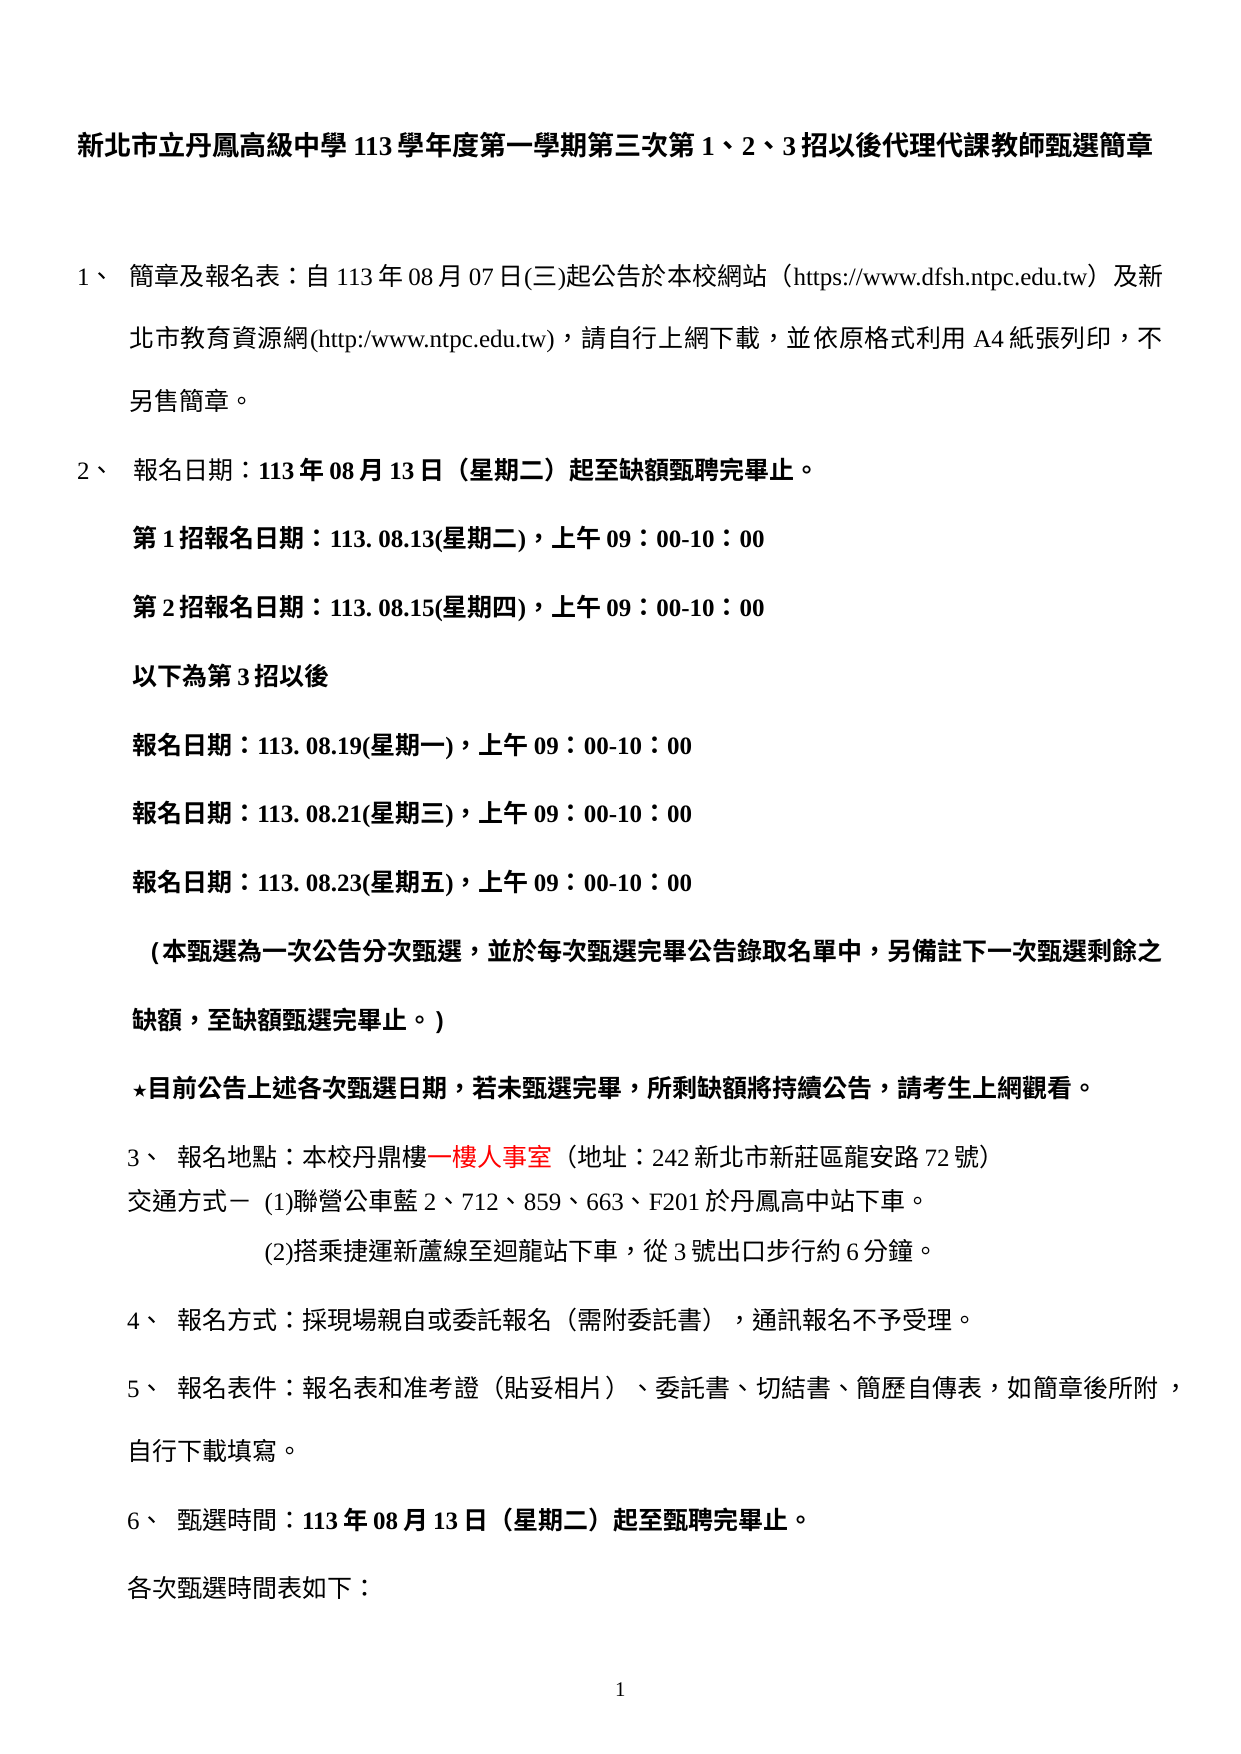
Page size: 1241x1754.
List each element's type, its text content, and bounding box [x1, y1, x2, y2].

text 新北市立丹鳳高級中學113學年度第一學期第三次第1、2、3招以後代理代課教師甄選簡章 [77, 102, 1163, 164]
text (2)搭乘捷運新蘆線至迴龍站下車，從3號出口步行約6分鐘。 [127, 1218, 1163, 1270]
text 第1招報名日期：113. 08.13(星期二)，上午09：00-10：00 [132, 495, 1163, 558]
list 報名方式：採現場親自或委託報名（需附委託書），通訊報名不予受理。 [127, 1277, 1163, 1339]
text 缺額，至缺額甄選完畢止。) [132, 977, 1163, 1039]
list 報名表件：報名表和准考證（貼妥相片）、委託書、切結書、簡歷自傳表，如簡章後所附，自行下載填寫。 [127, 1345, 1163, 1470]
list 報名地點：本校丹鼎樓一樓人事室（地址：242新北市新莊區龍安路72號） [127, 1114, 1163, 1177]
text 各次甄選時間表如下： [127, 1545, 1163, 1608]
text 報名日期：113. 08.23(星期五)，上午09：00-10：00 [132, 839, 1163, 902]
text 第2招報名日期：113. 08.15(星期四)，上午09：00-10：00 [132, 564, 1163, 627]
text 交通方式－ (1)聯營公車藍2、712、859、663、F201於丹鳳高中站下車。 [127, 1177, 1163, 1218]
list 簡章及報名表：自113年08月07日(三)起公告於本校網站（https://www.dfsh.ntpc.edu.tw）及新北市教育資源網(http:/www.ntpc.edu.tw)，請自行上網下載，並依原格式利用A4紙張列印，不另售簡章。 [77, 233, 1163, 420]
list 甄選時間：113年08月13日（星期二）起至甄聘完畢止。 [127, 1477, 1163, 1539]
text (本甄選為一次公告分次甄選，並於每次甄選完畢公告錄取名單中，另備註下一次甄選剩餘之 [132, 908, 1163, 970]
list 報名日期：113年08月13日（星期二）起至缺額甄聘完畢止。 [77, 427, 1163, 489]
text 報名日期：113. 08.21(星期三)，上午09：00-10：00 [132, 770, 1163, 833]
text 以下為第3招以後 [132, 633, 1163, 695]
text ★目前公告上述各次甄選日期，若未甄選完畢，所剩缺額將持續公告，請考生上網觀看。 [132, 1045, 1163, 1108]
text 報名日期：113. 08.19(星期一)，上午09：00-10：00 [132, 702, 1163, 764]
